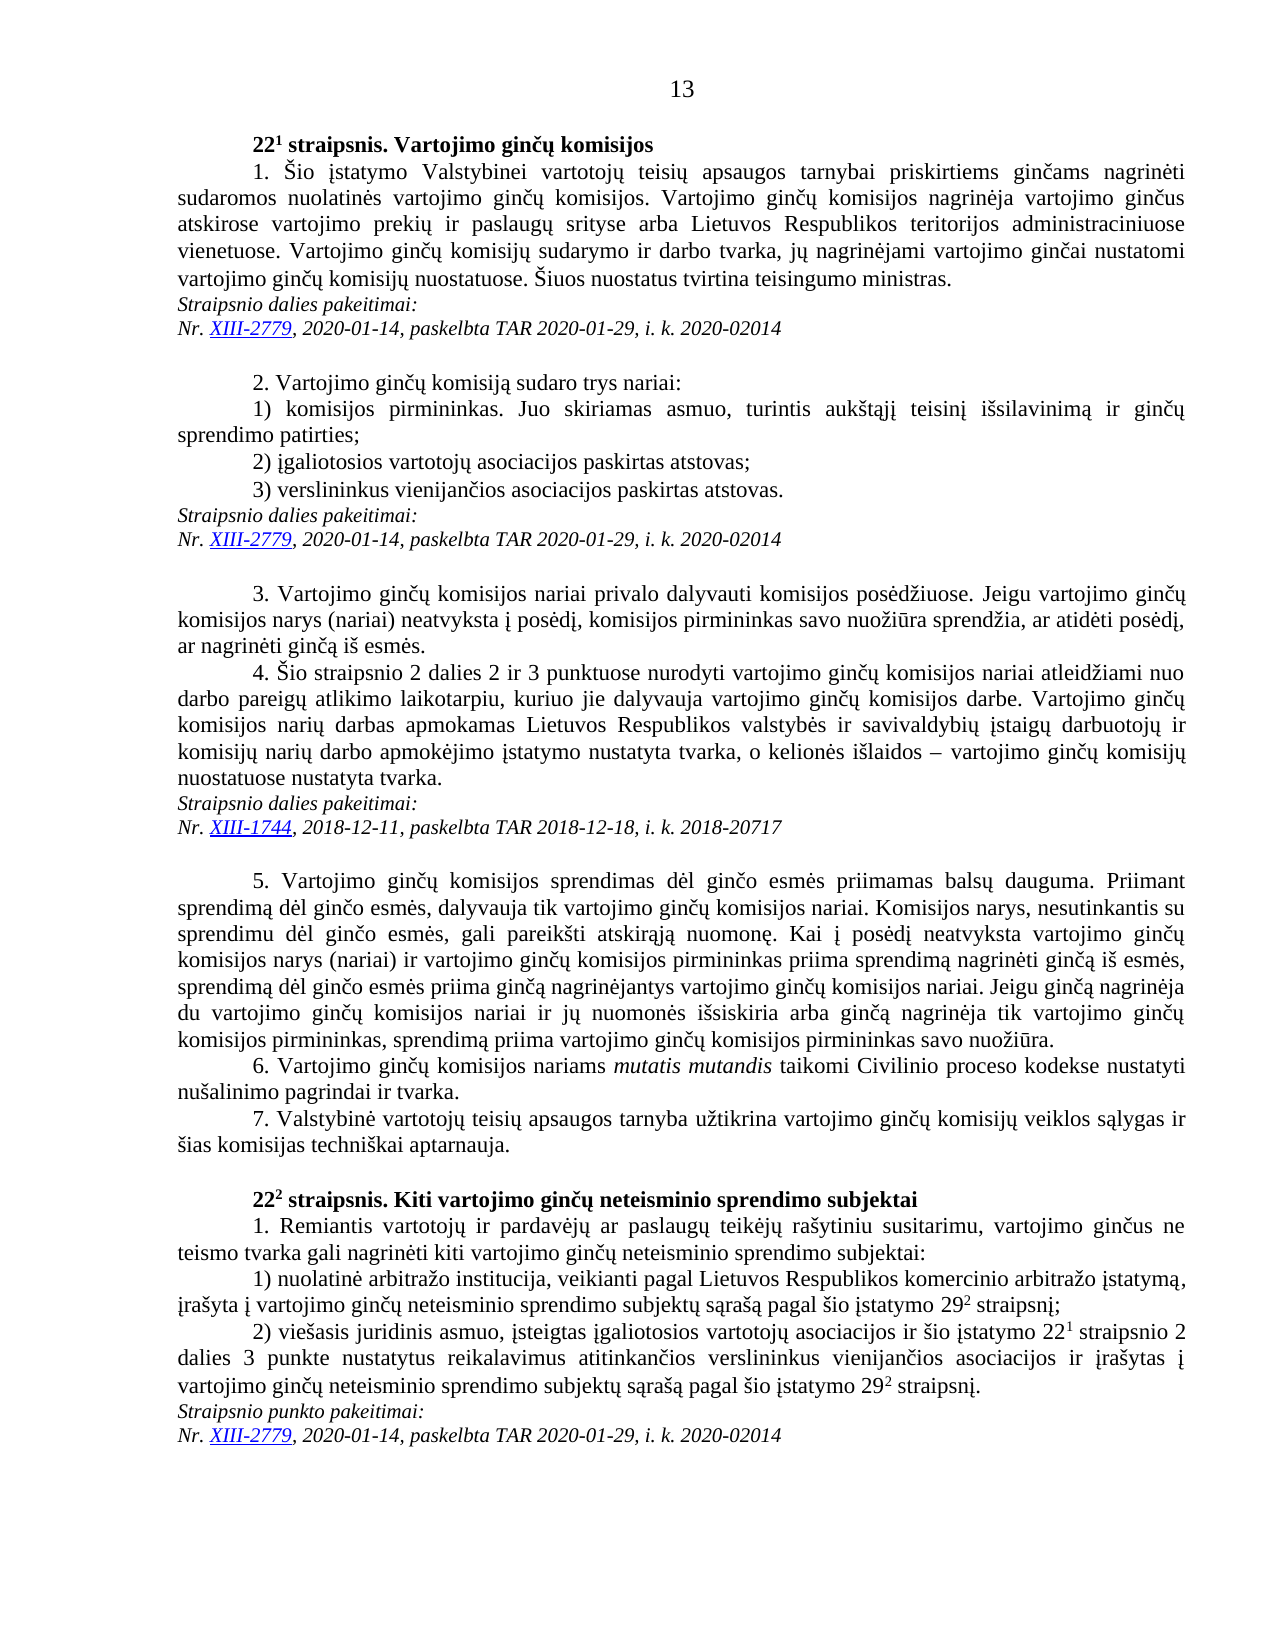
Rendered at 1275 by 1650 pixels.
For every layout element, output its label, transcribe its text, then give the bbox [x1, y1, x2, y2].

text 3) verslininkus vienijančios asociacijos paskirtas atstovas. [177, 474, 1186, 503]
text 1) komisijos pirmininkas. Juo skiriamas asmuo, turintis aukštąjį teisinį išsilavinimą ir ginčų sprendimo patirties; [177, 395, 1186, 448]
text 1. Remiantis vartotojų ir pardavėjų ar paslaugų teikėjų rašytiniu susitarimu, vartojimo ginčus ne teismo tvarka gali nagrinėti kiti vartojimo ginčų neteisminio sprendimo subjektai: [177, 1212, 1186, 1265]
text Nr. XIII-1744, 2018-12-11, paskelbta TAR 2018-12-18, i. k. 2018-20717 [177, 815, 1186, 839]
text 2) viešasis juridinis asmuo, įsteigtas įgaliotosios vartotojų asociacijos ir šio įstatymo 221 straipsnio 2 dalies 3 punkte nustatytus reikalavimus atitinkančios verslininkus vienijančios asociacijos ir įrašytas į vartojimo ginčų neteisminio sprendimo subjektų sąrašą pagal šio įstatymo 292 straipsnį. [177, 1318, 1186, 1399]
text 6. Vartojimo ginčų komisijos nariams mutatis mutandis taikomi Civilinio proceso kodekse nustatyti nušalinimo pagrindai ir tvarka. [177, 1052, 1186, 1105]
text 222 straipsnis. Kiti vartojimo ginčų neteisminio sprendimo subjektai [177, 1186, 1186, 1212]
text Straipsnio punkto pakeitimai: [177, 1399, 1186, 1423]
text 5. Vartojimo ginčų komisijos sprendimas dėl ginčo esmės priimamas balsų dauguma. Priimant sprendimą dėl ginčo esmės, dalyvauja tik vartojimo ginčų komisijos nariai. Komisijos narys, nesutinkantis su sprendimu dėl ginčo esmės, gali pareikšti atskirąją nuomonę. Kai į posėdį neatvyksta vartojimo ginčų komisijos narys (nariai) ir vartojimo ginčų komisijos pirmininkas priima sprendimą nagrinėti ginčą iš esmės, sprendimą dėl ginčo esmės priima ginčą nagrinėjantys vartojimo ginčų komisijos nariai. Jeigu ginčą nagrinėja du vartojimo ginčų komisijos nariai ir jų nuomonės išsiskiria arba ginčą nagrinėja tik vartojimo ginčų komisijos pirmininkas, sprendimą priima vartojimo ginčų komisijos pirmininkas savo nuožiūra. [177, 867, 1186, 1052]
text 4. Šio straipsnio 2 dalies 2 ir 3 punktuose nurodyti vartojimo ginčų komisijos nariai atleidžiami nuo darbo pareigų atlikimo laikotarpiu, kuriuo jie dalyvauja vartojimo ginčų komisijos darbe. Vartojimo ginčų komisijos narių darbas apmokamas Lietuvos Respublikos valstybės ir savivaldybių įstaigų darbuotojų ir komisijų narių darbo apmokėjimo įstatymo nustatyta tvarka, o kelionės išlaidos – vartojimo ginčų komisijų nuostatuose nustatyta tvarka. [177, 659, 1186, 791]
text 2) įgaliotosios vartotojų asociacijos paskirtas atstovas; [177, 448, 1186, 474]
text Straipsnio dalies pakeitimai: [177, 503, 1186, 527]
text 7. Valstybinė vartotojų teisių apsaugos tarnyba užtikrina vartojimo ginčų komisijų veiklos sąlygas ir šias komisijas techniškai aptarnauja. [177, 1105, 1186, 1157]
text 3. Vartojimo ginčų komisijos nariai privalo dalyvauti komisijos posėdžiuose. Jeigu vartojimo ginčų komisijos narys (nariai) neatvyksta į posėdį, komisijos pirmininkas savo nuožiūra sprendžia, ar atidėti posėdį, ar nagrinėti ginčą iš esmės. [177, 580, 1186, 659]
text Nr. XIII-2779, 2020-01-14, paskelbta TAR 2020-01-29, i. k. 2020-02014 [177, 527, 1186, 551]
text Straipsnio dalies pakeitimai: [177, 791, 1186, 815]
text 2. Vartojimo ginčų komisiją sudaro trys nariai: [177, 369, 1186, 395]
text 1. Šio įstatymo Valstybinei vartotojų teisių apsaugos tarnybai priskirtiems ginčams nagrinėti sudaromos nuolatinės vartojimo ginčų komisijos. Vartojimo ginčų komisijos nagrinėja vartojimo ginčus atskirose vartojimo prekių ir paslaugų srityse arba Lietuvos Respublikos teritorijos administraciniuose vienetuose. Vartojimo ginčų komisijų sudarymo ir darbo tvarka, jų nagrinėjami vartojimo ginčai nustatomi vartojimo ginčų komisijų nuostatuose. Šiuos nuostatus tvirtina teisingumo ministras. [177, 158, 1186, 292]
text Nr. XIII-2779, 2020-01-14, paskelbta TAR 2020-01-29, i. k. 2020-02014 [177, 316, 1186, 340]
text Straipsnio dalies pakeitimai: [177, 292, 1186, 316]
text 1) nuolatinė arbitražo institucija, veikianti pagal Lietuvos Respublikos komercinio arbitražo įstatymą, įrašyta į vartojimo ginčų neteisminio sprendimo subjektų sąrašą pagal šio įstatymo 292 straipsnį; [177, 1265, 1186, 1318]
text Nr. XIII-2779, 2020-01-14, paskelbta TAR 2020-01-29, i. k. 2020-02014 [177, 1423, 1186, 1447]
text 221 straipsnis. Vartojimo ginčų komisijos [177, 131, 1186, 158]
